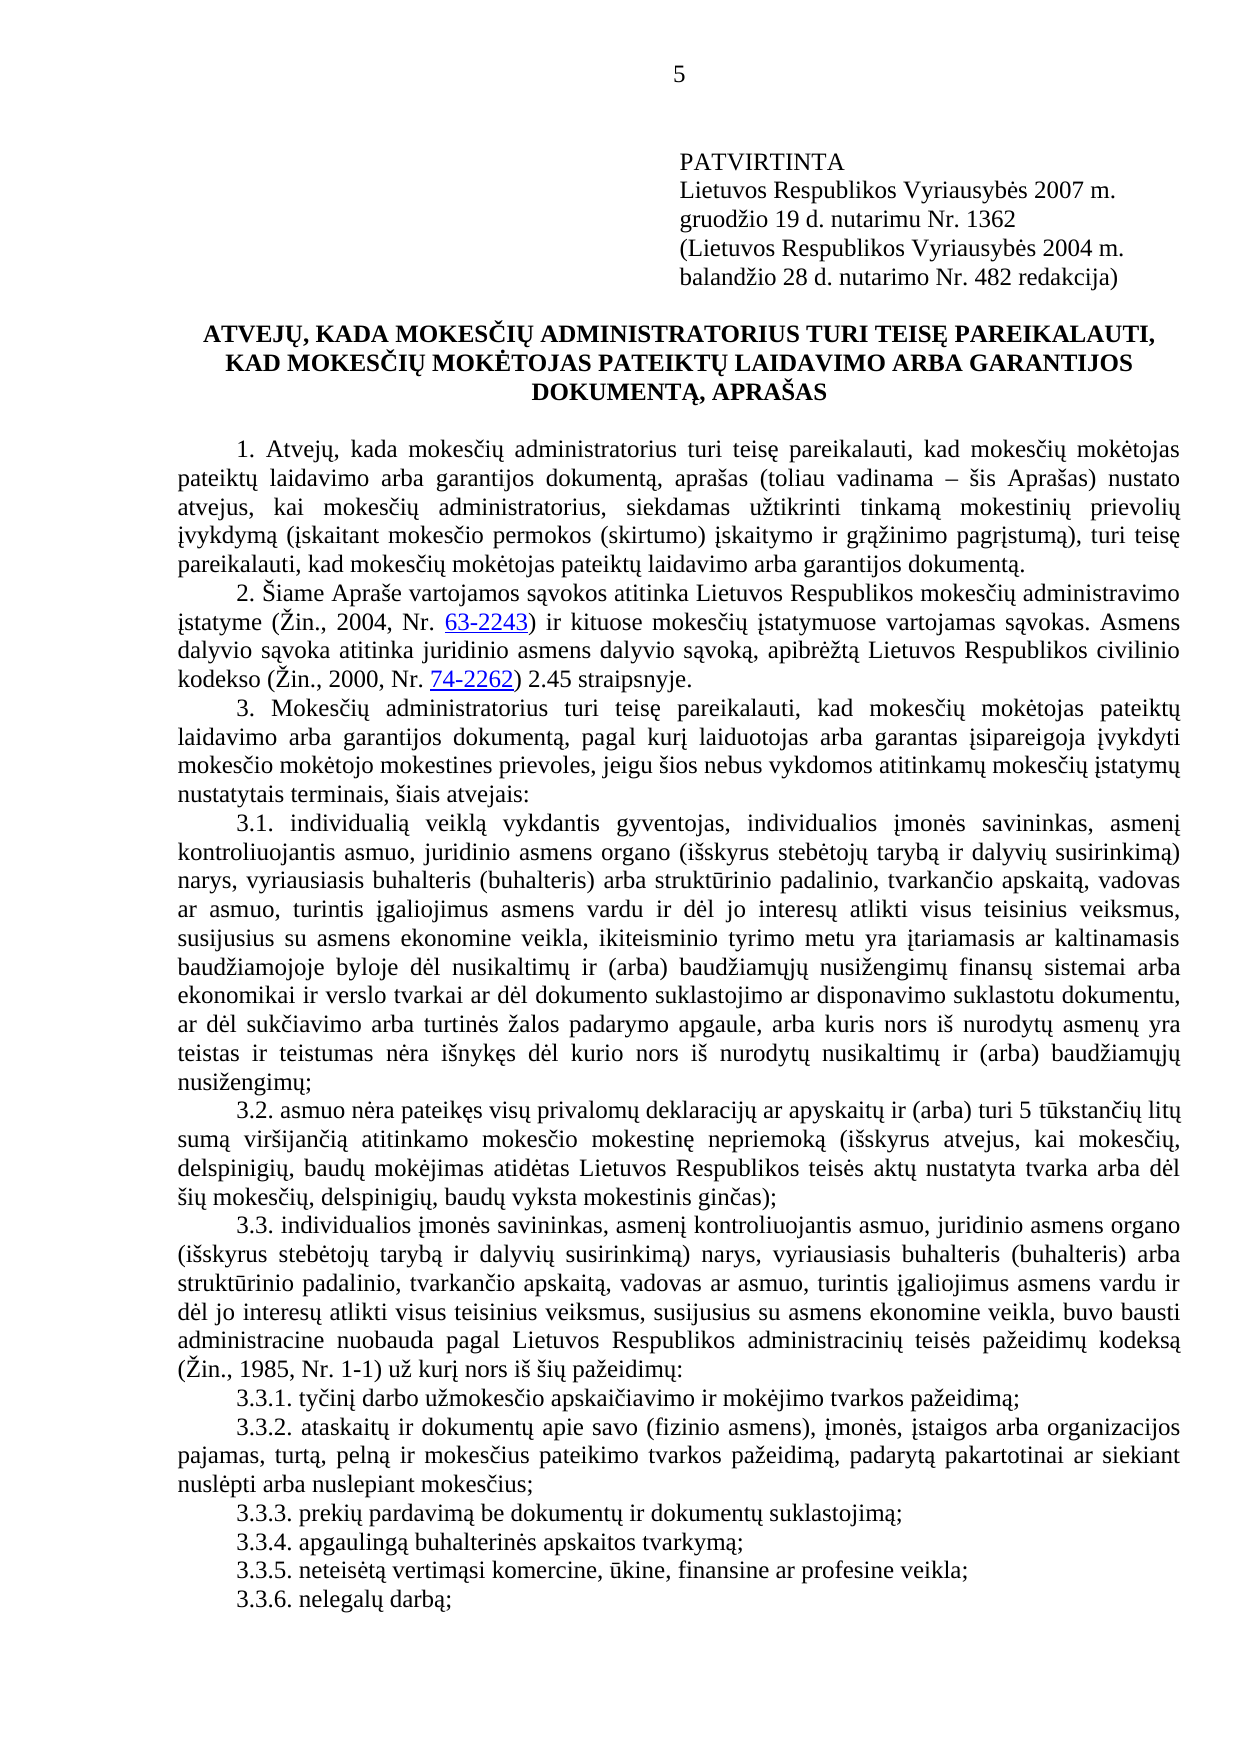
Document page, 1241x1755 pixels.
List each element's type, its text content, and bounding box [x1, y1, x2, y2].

text 3.3.5. neteisėtą vertimąsi komercine, ūkine, finansine ar profesine veikla; [177, 1556, 1181, 1584]
text 1. Atvejų, kada mokesčių administratorius turi teisę pareikalauti, kad mokesčių mokėtojas pateiktų laidavimo arba garantijos dokumentą, aprašas (toliau vadinama – šis Aprašas) nustato atvejus, kai mokesčių administratorius, siekdamas užtikrinti tinkamą mokestinių prievolių įvykdymą (įskaitant mokesčio permokos (skirtumo) įskaitymo ir grąžinimo pagrįstumą), turi teisę pareikalauti, kad mokesčių mokėtojas pateiktų laidavimo arba garantijos dokumentą. [177, 434, 1181, 578]
text 2. Šiame Apraše vartojamos sąvokos atitinka Lietuvos Respublikos mokesčių administravimo įstatyme (Žin., 2004, Nr. 63-2243) ir kituose mokesčių įstatymuose vartojamas sąvokas. Asmens dalyvio sąvoka atitinka juridinio asmens dalyvio sąvoką, apibrėžtą Lietuvos Respublikos civilinio kodekso (Žin., 2000, Nr. 74-2262) 2.45 straipsnyje. [177, 578, 1181, 693]
text 3.3.3. prekių pardavimą be dokumentų ir dokumentų suklastojimą; [177, 1498, 1181, 1527]
text (Lietuvos Respublikos Vyriausybės 2004 m. balandžio 28 d. nutarimo Nr. 482 redakcija) [679, 233, 1181, 291]
text 3.3.2. ataskaitų ir dokumentų apie savo (fizinio asmens), įmonės, įstaigos arba organizacijos pajamas, turtą, pelną ir mokesčius pateikimo tvarkos pažeidimą, padarytą pakartotinai ar siekiant nuslėpti arba nuslepiant mokesčius; [177, 1412, 1181, 1498]
text 3.3.6. nelegalų darbą; [177, 1584, 1181, 1613]
text Lietuvos Respublikos Vyriausybės 2007 m. gruodžio 19 d. nutarimu Nr. 1362 [679, 176, 1181, 233]
text 3.3.4. apgaulingą buhalterinės apskaitos tvarkymą; [177, 1527, 1181, 1556]
text 3.3. individualios įmonės savininkas, asmenį kontroliuojantis asmuo, juridinio asmens organo (išskyrus stebėtojų tarybą ir dalyvių susirinkimą) narys, vyriausiasis buhalteris (buhalteris) arba struktūrinio padalinio, tvarkančio apskaitą, vadovas ar asmuo, turintis įgaliojimus asmens vardu ir dėl jo interesų atlikti visus teisinius veiksmus, susijusius su asmens ekonomine veikla, buvo bausti administracine nuobauda pagal Lietuvos Respublikos administracinių teisės pažeidimų kodeksą (Žin., 1985, Nr. 1-1) už kurį nors iš šių pažeidimų: [177, 1211, 1181, 1383]
text Atvejų, kada mokesčių administratorius turi teisę pareikalauti, kad mokesčių mokėtojas pateiktų laidavimo arba garantijos dokumentą, aprašAS [177, 319, 1181, 406]
text 3.2. asmuo nėra pateikęs visų privalomų deklaracijų ar apyskaitų ir (arba) turi 5 tūkstančių litų sumą viršijančią atitinkamo mokesčio mokestinę nepriemoką (išskyrus atvejus, kai mokesčių, delspinigių, baudų mokėjimas atidėtas Lietuvos Respublikos teisės aktų nustatyta tvarka arba dėl šių mokesčių, delspinigių, baudų vyksta mokestinis ginčas); [177, 1096, 1181, 1211]
text 3. Mokesčių administratorius turi teisę pareikalauti, kad mokesčių mokėtojas pateiktų laidavimo arba garantijos dokumentą, pagal kurį laiduotojas arba garantas įsipareigoja įvykdyti mokesčio mokėtojo mokestines prievoles, jeigu šios nebus vykdomos atitinkamų mokesčių įstatymų nustatytais terminais, šiais atvejais: [177, 693, 1181, 808]
text 3.1. individualią veiklą vykdantis gyventojas, individualios įmonės savininkas, asmenį kontroliuojantis asmuo, juridinio asmens organo (išskyrus stebėtojų tarybą ir dalyvių susirinkimą) narys, vyriausiasis buhalteris (buhalteris) arba struktūrinio padalinio, tvarkančio apskaitą, vadovas ar asmuo, turintis įgaliojimus asmens vardu ir dėl jo interesų atlikti visus teisinius veiksmus, susijusius su asmens ekonomine veikla, ikiteisminio tyrimo metu yra įtariamasis ar kaltinamasis baudžiamojoje byloje dėl nusikaltimų ir (arba) baudžiamųjų nusižengimų finansų sistemai arba ekonomikai ir verslo tvarkai ar dėl dokumento suklastojimo ar disponavimo suklastotu dokumentu, ar dėl sukčiavimo arba turtinės žalos padarymo apgaule, arba kuris nors iš nurodytų asmenų yra teistas ir teistumas nėra išnykęs dėl kurio nors iš nurodytų nusikaltimų ir (arba) baudžiamųjų nusižengimų; [177, 808, 1181, 1096]
text 3.3.1. tyčinį darbo užmokesčio apskaičiavimo ir mokėjimo tvarkos pažeidimą; [177, 1383, 1181, 1412]
text PATVIRTINTA [679, 147, 1181, 176]
